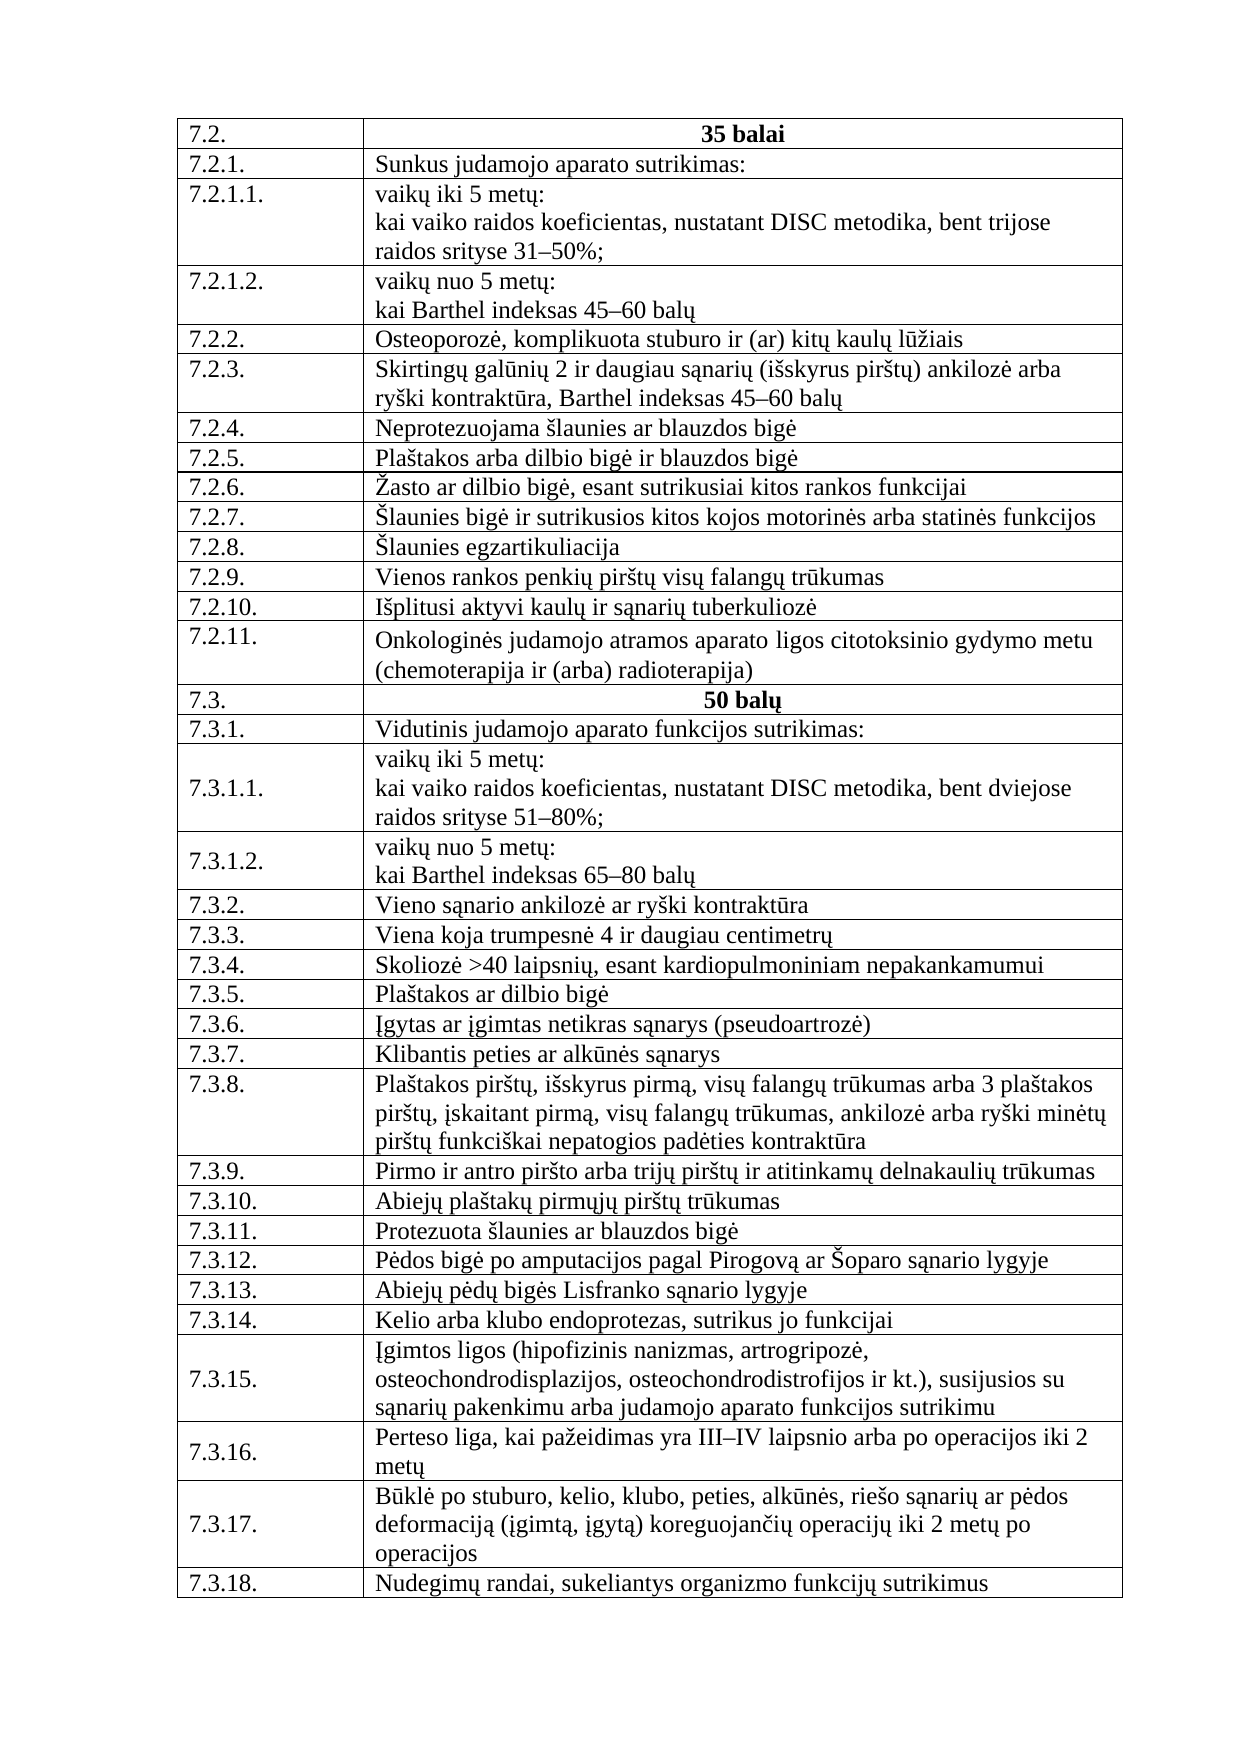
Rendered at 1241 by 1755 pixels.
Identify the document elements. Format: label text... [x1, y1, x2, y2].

table_cell 7.2.7. [178, 502, 363, 531]
table_cell Viena koja trumpesnė 4 ir daugiau centimetrų [364, 920, 1122, 949]
table_cell vaikų nuo 5 metų: kai Barthel indeksas 65–80 balų [364, 832, 1122, 889]
table_cell Vidutinis judamojo aparato funkcijos sutrikimas: [364, 715, 1122, 743]
table_cell Skoliozė >40 laipsnių, esant kardiopulmoniniam nepakankamumui [364, 950, 1122, 978]
table_cell Vienos rankos penkių pirštų visų falangų trūkumas [364, 562, 1122, 591]
table_cell 7.3.2. [178, 890, 363, 919]
table_cell 50 balų [364, 685, 1122, 713]
table_cell Įgytas ar įgimtas netikras sąnarys (pseudoartrozė) [364, 1009, 1122, 1038]
table_cell Protezuota šlaunies ar blauzdos bigė [364, 1216, 1122, 1244]
table_cell 35 balai [364, 119, 1122, 148]
table_cell Žasto ar dilbio bigė, esant sutrikusiai kitos rankos funkcijai [364, 473, 1122, 501]
table_cell Kelio arba klubo endoprotezas, sutrikus jo funkcijai [364, 1305, 1122, 1334]
table_cell 7.3.9. [178, 1156, 363, 1185]
table_cell 7.2.3. [178, 354, 363, 412]
table_cell Skirtingų galūnių 2 ir daugiau sąnarių (išskyrus pirštų) ankilozė arba ryški kontraktūra, Barthel indeksas 45–60 balų [364, 354, 1122, 412]
table_cell Klibantis peties ar alkūnės sąnarys [364, 1039, 1122, 1068]
table_cell 7.2.1.2. [178, 266, 363, 323]
table_cell 7.2.10. [178, 592, 363, 620]
table_cell Abiejų plaštakų pirmųjų pirštų trūkumas [364, 1186, 1122, 1215]
table_cell 7.2.9. [178, 562, 363, 591]
table_cell vaikų iki 5 metų: kai vaiko raidos koeficientas, nustatant DISC metodika, bent dviejose raidos srityse 51–80%; [364, 744, 1122, 831]
table_cell 7.3.10. [178, 1186, 363, 1215]
table_cell 7.2.8. [178, 532, 363, 561]
table_cell 7.3.17. [178, 1481, 363, 1567]
table_cell 7.3.4. [178, 950, 363, 978]
table_cell 7.3.1.1. [178, 744, 363, 831]
table_cell Įgimtos ligos (hipofizinis nanizmas, artrogripozė, osteochondrodisplazijos, osteochondrodistrofijos ir kt.), susijusios su sąnarių pakenkimu arba judamojo aparato funkcijos sutrikimu [364, 1335, 1122, 1421]
table_cell 7.2.1. [178, 149, 363, 178]
table_cell Perteso liga, kai pažeidimas yra III–IV laipsnio arba po operacijos iki 2 metų [364, 1422, 1122, 1480]
table_cell Plaštakos pirštų, išskyrus pirmą, visų falangų trūkumas arba 3 plaštakos pirštų, įskaitant pirmą, visų falangų trūkumas, ankilozė arba ryški minėtų pirštų funkciškai nepatogios padėties kontraktūra [364, 1069, 1122, 1155]
table_cell Pėdos bigė po amputacijos pagal Pirogovą ar Šoparo sąnario lygyje [364, 1246, 1122, 1274]
table_cell Šlaunies bigė ir sutrikusios kitos kojos motorinės arba statinės funkcijos [364, 502, 1122, 531]
table_cell 7.2.4. [178, 413, 363, 442]
table_cell 7.3.11. [178, 1216, 363, 1244]
table_cell Išplitusi aktyvi kaulų ir sąnarių tuberkuliozė [364, 592, 1122, 620]
table_cell Pirmo ir antro piršto arba trijų pirštų ir atitinkamų delnakaulių trūkumas [364, 1156, 1122, 1185]
table_cell 7.2.2. [178, 325, 363, 353]
table_cell 7.3.3. [178, 920, 363, 949]
table_cell Onkologinės judamojo atramos aparato ligos citotoksinio gydymo metu (chemoterapija ir (arba) radioterapija) [364, 621, 1122, 684]
table_cell 7.3.18. [178, 1568, 363, 1597]
table_cell Šlaunies egzartikuliacija [364, 532, 1122, 561]
table_cell 7.3.1.2. [178, 832, 363, 889]
table_cell Plaštakos arba dilbio bigė ir blauzdos bigė [364, 443, 1122, 471]
table_cell Abiejų pėdų bigės Lisfranko sąnario lygyje [364, 1275, 1122, 1304]
table_cell Osteoporozė, komplikuota stuburo ir (ar) kitų kaulų lūžiais [364, 325, 1122, 353]
table_cell Sunkus judamojo aparato sutrikimas: [364, 149, 1122, 178]
table_cell 7.2.5. [178, 443, 363, 471]
table_cell 7.3.1. [178, 715, 363, 743]
table_cell 7.3.13. [178, 1275, 363, 1304]
table_cell 7.3.6. [178, 1009, 363, 1038]
table_cell 7.3.8. [178, 1069, 363, 1155]
table_cell 7.3. [178, 685, 363, 713]
table_cell Būklė po stuburo, kelio, klubo, peties, alkūnės, riešo sąnarių ar pėdos deformaciją (įgimtą, įgytą) koreguojančių operacijų iki 2 metų po operacijos [364, 1481, 1122, 1567]
table_cell Vieno sąnario ankilozė ar ryški kontraktūra [364, 890, 1122, 919]
table_cell 7.3.5. [178, 980, 363, 1008]
table_cell 7.3.15. [178, 1335, 363, 1421]
table_cell 7.3.16. [178, 1422, 363, 1480]
table_cell 7.2.6. [178, 473, 363, 501]
table_cell 7.2.11. [178, 621, 363, 684]
table_cell vaikų nuo 5 metų: kai Barthel indeksas 45–60 balų [364, 266, 1122, 323]
table_cell 7.2.1.1. [178, 179, 363, 265]
table_cell Neprotezuojama šlaunies ar blauzdos bigė [364, 413, 1122, 442]
table_cell 7.3.14. [178, 1305, 363, 1334]
table_cell vaikų iki 5 metų: kai vaiko raidos koeficientas, nustatant DISC metodika, bent trijose raidos srityse 31–50%; [364, 179, 1122, 265]
table_cell Plaštakos ar dilbio bigė [364, 980, 1122, 1008]
table_cell 7.3.7. [178, 1039, 363, 1068]
table_cell Nudegimų randai, sukeliantys organizmo funkcijų sutrikimus [364, 1568, 1122, 1597]
table_cell 7.3.12. [178, 1246, 363, 1274]
table_cell 7.2. [178, 119, 363, 148]
